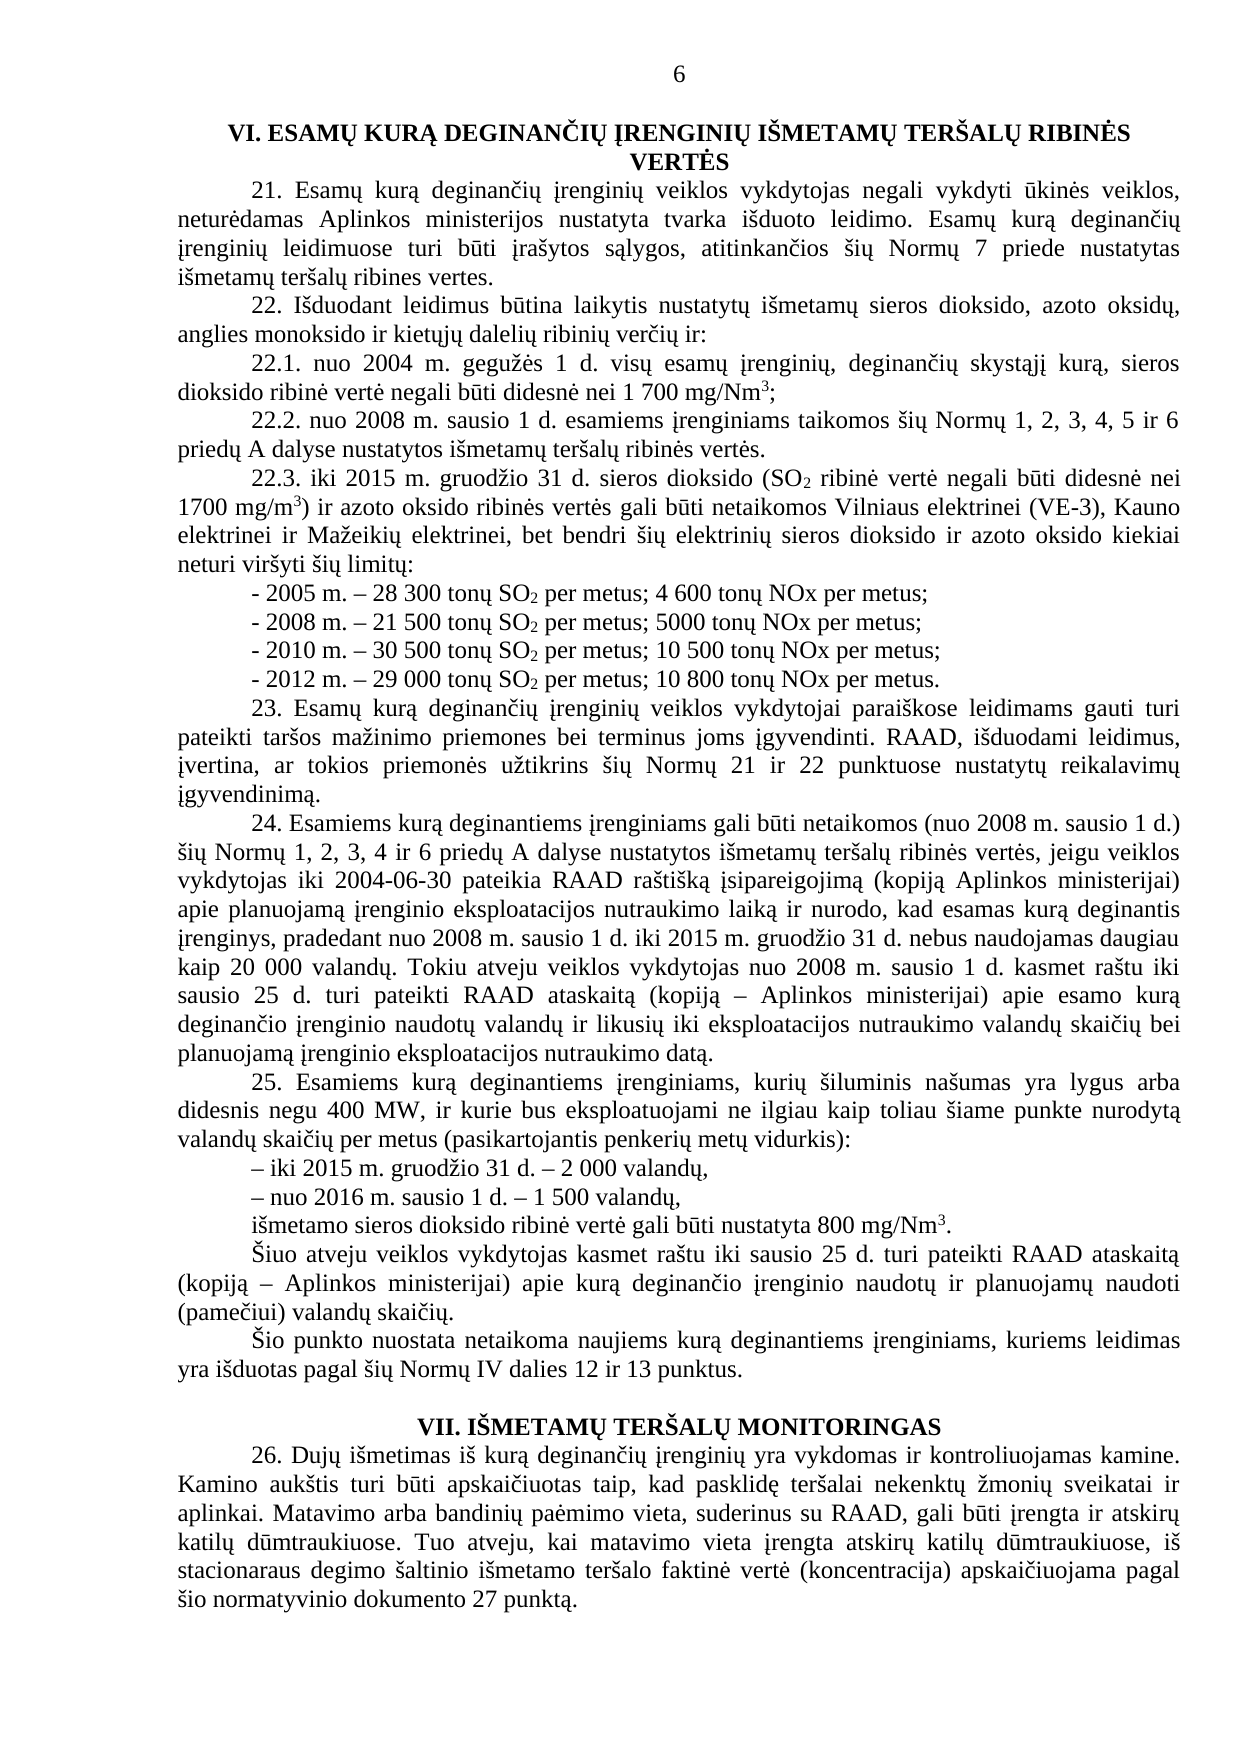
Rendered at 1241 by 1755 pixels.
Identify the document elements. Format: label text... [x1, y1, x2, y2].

text 21. Esamų kurą deginančių įrenginių veiklos vykdytojas negali vykdyti ūkinės veiklos, neturėdamas Aplinkos ministerijos nustatyta tvarka išduoto leidimo. Esamų kurą deginančių įrenginių leidimuose turi būti įrašytos sąlygos, atitinkančios šių Normų 7 priede nustatytas išmetamų teršalų ribines vertes. [177, 176, 1181, 291]
text – nuo 2016 m. sausio 1 d. – 1 500 valandų, [177, 1182, 1181, 1211]
text 22.1. nuo 2004 m. gegužės 1 d. visų esamų įrenginių, deginančių skystąjį kurą, sieros dioksido ribinė vertė negali būti didesnė nei 1 700 mg/Nm3; [177, 348, 1181, 406]
text 25. Esamiems kurą deginantiems įrenginiams, kurių šiluminis našumas yra lygus arba didesnis negu 400 MW, ir kurie bus eksploatuojami ne ilgiau kaip toliau šiame punkte nurodytą valandų skaičių per metus (pasikartojantis penkerių metų vidurkis): [177, 1067, 1181, 1153]
text – iki 2015 m. gruodžio 31 d. – 2 000 valandų, [177, 1153, 1181, 1182]
text 23. Esamų kurą deginančių įrenginių veiklos vykdytojai paraiškose leidimams gauti turi pateikti taršos mažinimo priemones bei terminus joms įgyvendinti. RAAD, išduodami leidimus, įvertina, ar tokios priemonės užtikrins šių Normų 21 ir 22 punktuose nustatytų reikalavimų įgyvendinimą. [177, 693, 1181, 808]
text 26. Dujų išmetimas iš kurą deginančių įrenginių yra vykdomas ir kontroliuojamas kamine. Kamino aukštis turi būti apskaičiuotas taip, kad pasklidę teršalai nekenktų žmonių sveikatai ir aplinkai. Matavimo arba bandinių paėmimo vieta, suderinus su RAAD, gali būti įrengta ir atskirų katilų dūmtraukiuose. Tuo atveju, kai matavimo vieta įrengta atskirų katilų dūmtraukiuose, iš stacionaraus degimo šaltinio išmetamo teršalo faktinė vertė (koncentracija) apskaičiuojama pagal šio normatyvinio dokumento 27 punktą. [177, 1441, 1181, 1613]
text - 2010 m. – 30 500 tonų SO2 per metus; 10 500 tonų NOx per metus; [177, 636, 1181, 664]
text VI. ESAMŲ KURĄ DEGINANČIŲ ĮRENGINIŲ IŠMETAMŲ TERŠALŲ RIBINĖS VERTĖS [177, 118, 1181, 176]
text VII. IŠMETAMŲ TERŠALŲ MONITORINGAS [177, 1412, 1181, 1441]
text 22.2. nuo 2008 m. sausio 1 d. esamiems įrenginiams taikomos šių Normų 1, 2, 3, 4, 5 ir 6 priedų A dalyse nustatytos išmetamų teršalų ribinės vertės. [177, 406, 1181, 463]
text 22. Išduodant leidimus būtina laikytis nustatytų išmetamų sieros dioksido, azoto oksidų, anglies monoksido ir kietųjų dalelių ribinių verčių ir: [177, 291, 1181, 348]
text - 2008 m. – 21 500 tonų SO2 per metus; 5000 tonų NOx per metus; [177, 607, 1181, 636]
text - 2012 m. – 29 000 tonų SO2 per metus; 10 800 tonų NOx per metus. [177, 664, 1181, 693]
text 22.3. iki 2015 m. gruodžio 31 d. sieros dioksido (SO2 ribinė vertė negali būti didesnė nei 1700 mg/m3) ir azoto oksido ribinės vertės gali būti netaikomos Vilniaus elektrinei (VE-3), Kauno elektrinei ir Mažeikių elektrinei, bet bendri šių elektrinių sieros dioksido ir azoto oksido kiekiai neturi viršyti šių limitų: [177, 463, 1181, 578]
text 24. Esamiems kurą deginantiems įrenginiams gali būti netaikomos (nuo 2008 m. sausio 1 d.) šių Normų 1, 2, 3, 4 ir 6 priedų A dalyse nustatytos išmetamų teršalų ribinės vertės, jeigu veiklos vykdytojas iki 2004-06-30 pateikia RAAD raštišką įsipareigojimą (kopiją Aplinkos ministerijai) apie planuojamą įrenginio eksploatacijos nutraukimo laiką ir nurodo, kad esamas kurą deginantis įrenginys, pradedant nuo 2008 m. sausio 1 d. iki 2015 m. gruodžio 31 d. nebus naudojamas daugiau kaip 20 000 valandų. Tokiu atveju veiklos vykdytojas nuo 2008 m. sausio 1 d. kasmet raštu iki sausio 25 d. turi pateikti RAAD ataskaitą (kopiją – Aplinkos ministerijai) apie esamo kurą deginančio įrenginio naudotų valandų ir likusių iki eksploatacijos nutraukimo valandų skaičių bei planuojamą įrenginio eksploatacijos nutraukimo datą. [177, 808, 1181, 1067]
text Šiuo atveju veiklos vykdytojas kasmet raštu iki sausio 25 d. turi pateikti RAAD ataskaitą (kopiją – Aplinkos ministerijai) apie kurą deginančio įrenginio naudotų ir planuojamų naudoti (pamečiui) valandų skaičių. [177, 1239, 1181, 1326]
text - 2005 m. – 28 300 tonų SO2 per metus; 4 600 tonų NOx per metus; [177, 578, 1181, 607]
text Šio punkto nuostata netaikoma naujiems kurą deginantiems įrenginiams, kuriems leidimas yra išduotas pagal šių Normų IV dalies 12 ir 13 punktus. [177, 1326, 1181, 1383]
text išmetamo sieros dioksido ribinė vertė gali būti nustatyta 800 mg/Nm3. [177, 1211, 1181, 1239]
